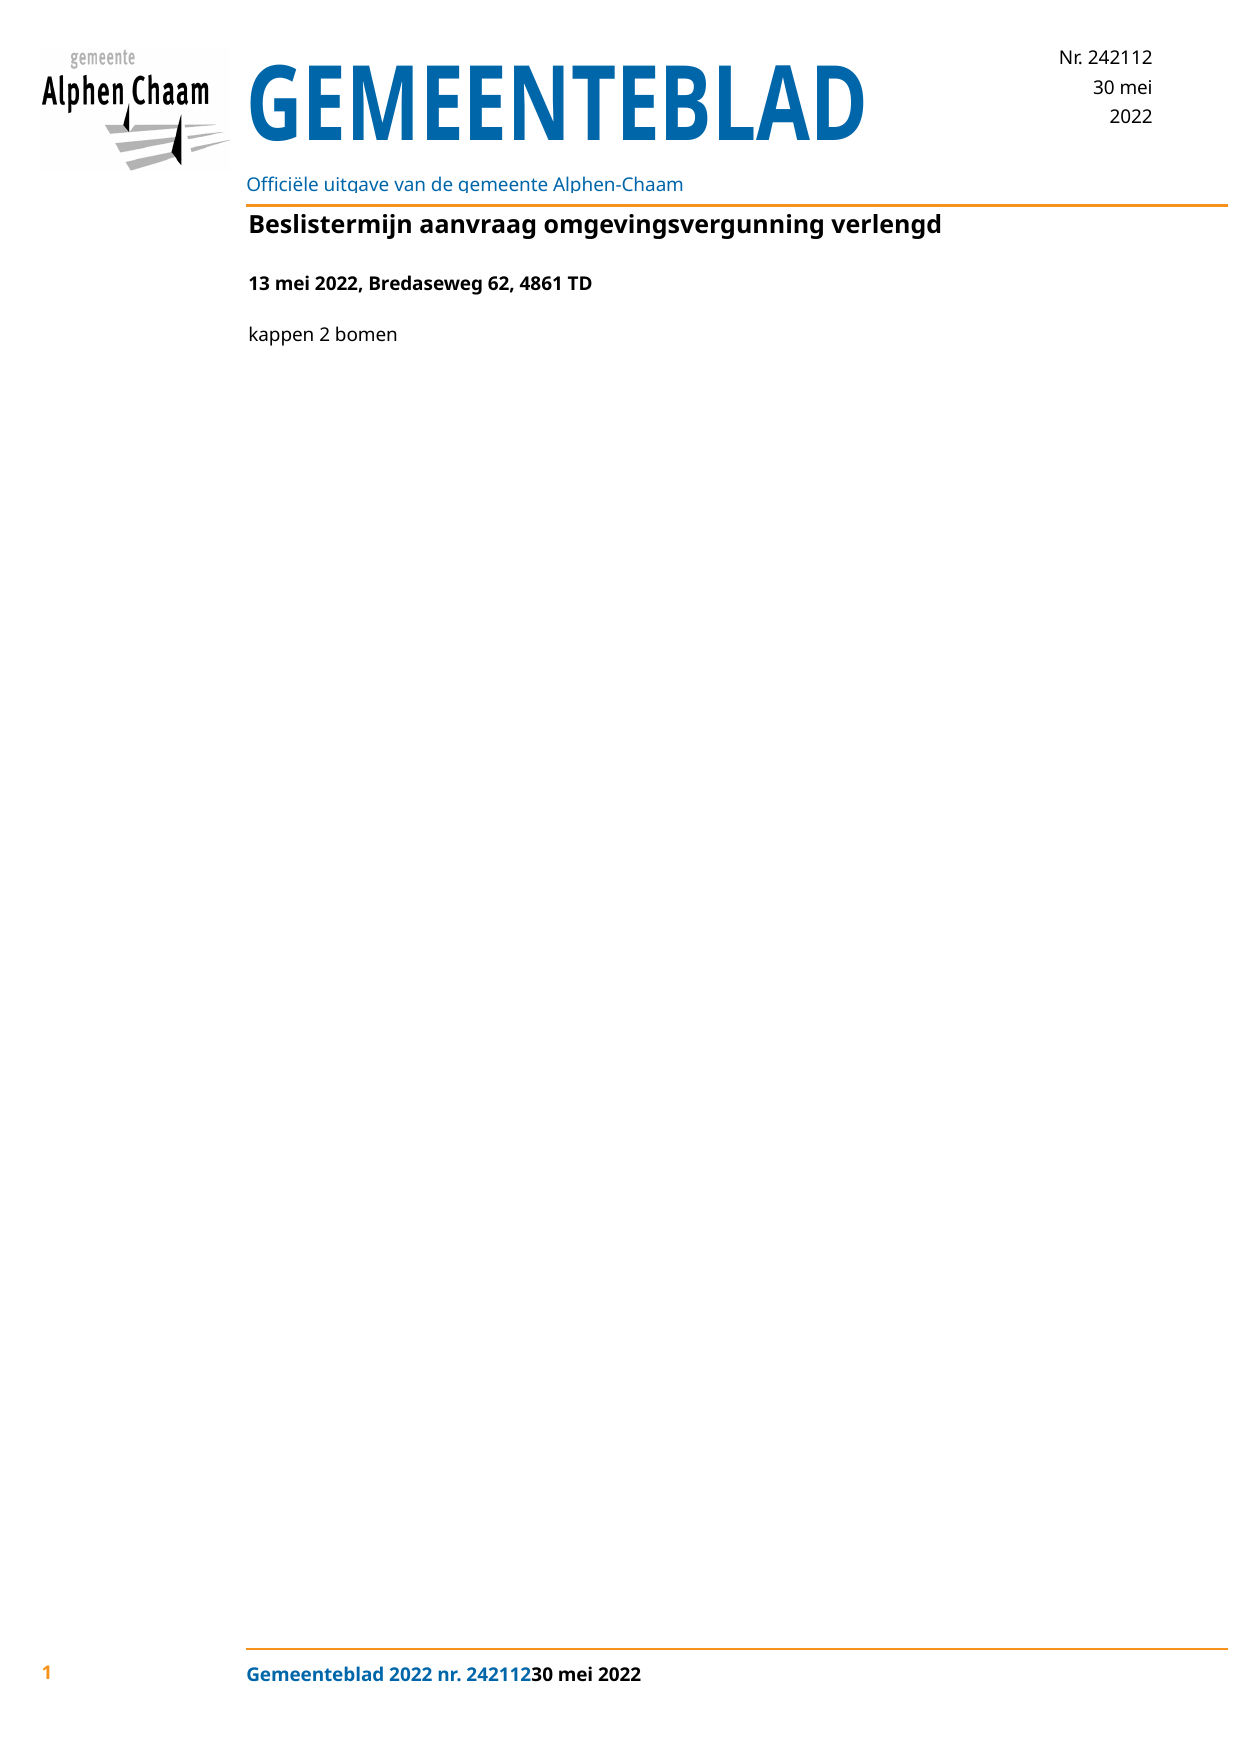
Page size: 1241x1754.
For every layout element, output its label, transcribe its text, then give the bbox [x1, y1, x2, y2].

text Beslistermijn aanvraag omgevingsvergunning verlengd [248, 207, 1152, 241]
text kappen 2 bomen [248, 321, 1152, 346]
picture [41, 47, 231, 172]
text 13 mei 2022, Bredaseweg 62, 4861 TD [248, 270, 1152, 296]
